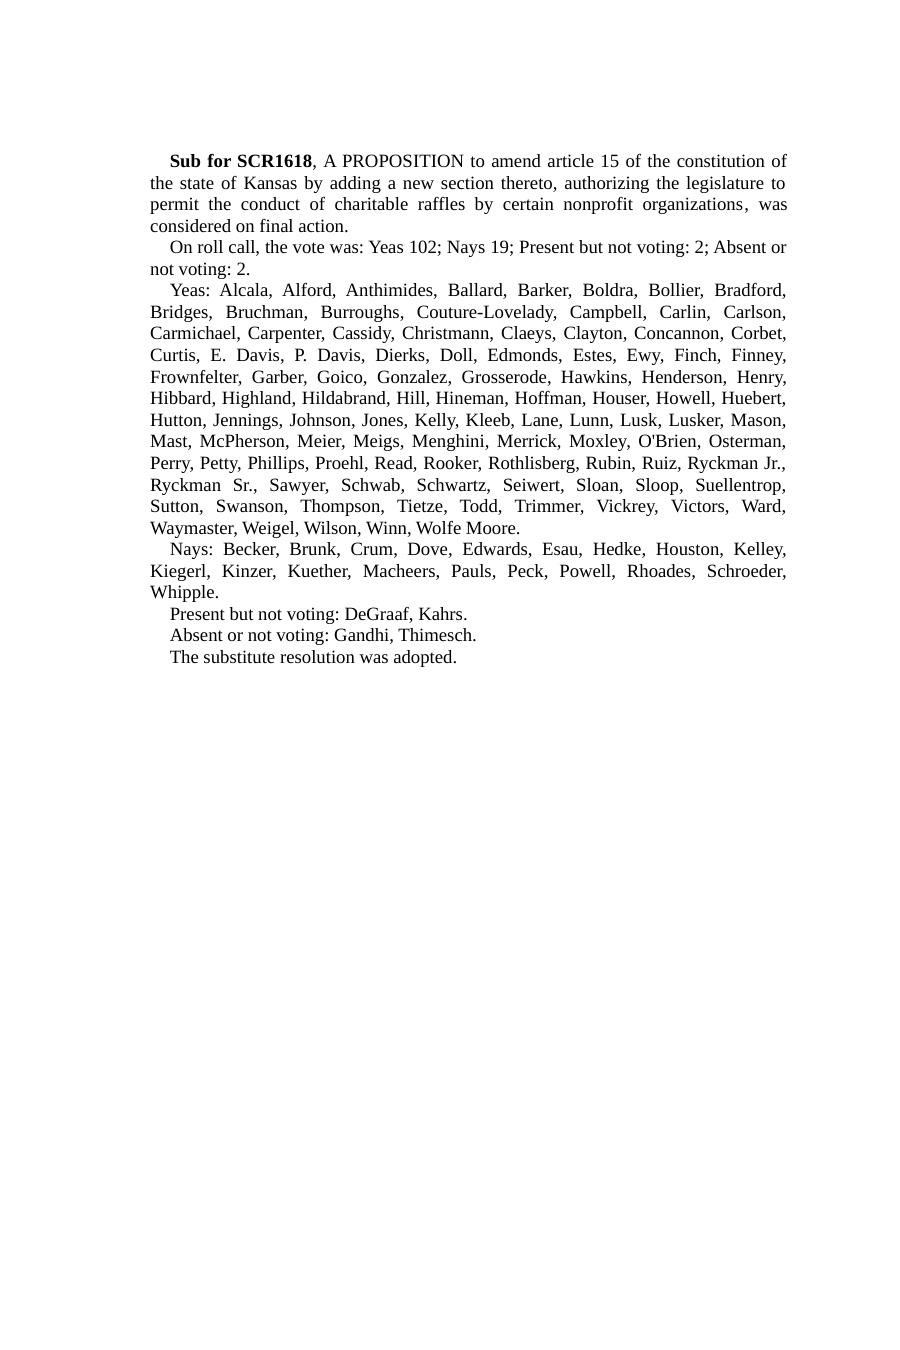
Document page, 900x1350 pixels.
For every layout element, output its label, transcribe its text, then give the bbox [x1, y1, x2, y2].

text On roll call, the vote was: Yeas 102; Nays 19; Present but not voting: 2; Absent or not voting: 2. [150, 236, 787, 279]
text Sub for SCR1618, A PROPOSITION to amend article 15 of the constitution of the state of Kansas by adding a new section thereto, authorizing the legislature to permit the conduct of charitable raffles by certain nonprofit organizations, was considered on final action. [150, 150, 787, 236]
text The substitute resolution was adopted. [150, 646, 787, 667]
text Present but not voting: DeGraaf, Kahrs. [150, 603, 787, 624]
text Yeas: Alcala, Alford, Anthimides, Ballard, Barker, Boldra, Bollier, Bradford, Bridges, Bruchman, Burroughs, Couture-Lovelady, Campbell, Carlin, Carlson, Carmichael, Carpenter, Cassidy, Christmann, Claeys, Clayton, Concannon, Corbet, Curtis, E. Davis, P. Davis, Dierks, Doll, Edmonds, Estes, Ewy, Finch, Finney, Frownfelter, Garber, Goico, Gonzalez, Grosserode, Hawkins, Henderson, Henry, Hibbard, Highland, Hildabrand, Hill, Hineman, Hoffman, Houser, Howell, Huebert, Hutton, Jennings, Johnson, Jones, Kelly, Kleeb, Lane, Lunn, Lusk, Lusker, Mason, Mast, McPherson, Meier, Meigs, Menghini, Merrick, Moxley, O'Brien, Osterman, Perry, Petty, Phillips, Proehl, Read, Rooker, Rothlisberg, Rubin, Ruiz, Ryckman Jr., Ryckman Sr., Sawyer, Schwab, Schwartz, Seiwert, Sloan, Sloop, Suellentrop, Sutton, Swanson, Thompson, Tietze, Todd, Trimmer, Vickrey, Victors, Ward, Waymaster, Weigel, Wilson, Winn, Wolfe Moore. [150, 279, 787, 538]
text Absent or not voting: Gandhi, Thimesch. [150, 624, 787, 646]
text Nays: Becker, Brunk, Crum, Dove, Edwards, Esau, Hedke, Houston, Kelley, Kiegerl, Kinzer, Kuether, Macheers, Pauls, Peck, Powell, Rhoades, Schroeder, Whipple. [150, 538, 787, 603]
